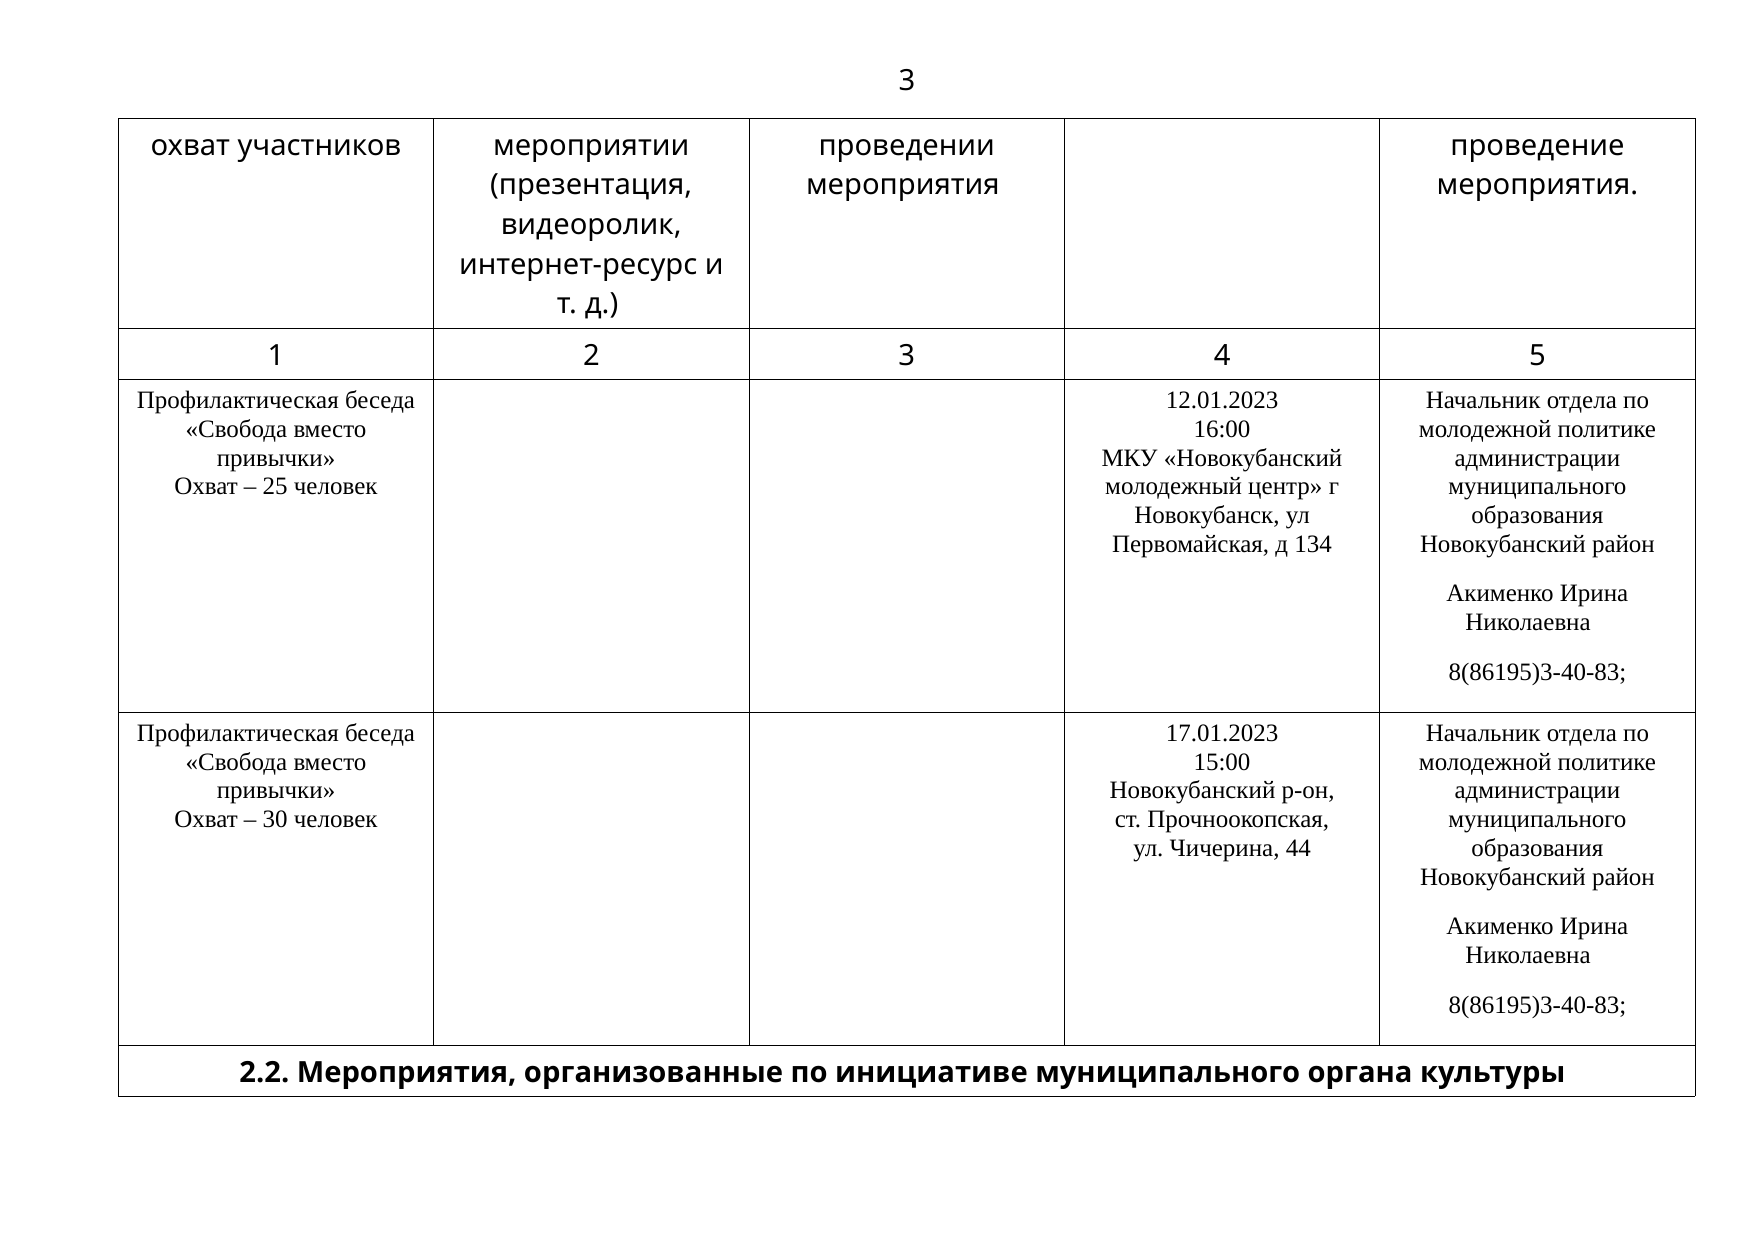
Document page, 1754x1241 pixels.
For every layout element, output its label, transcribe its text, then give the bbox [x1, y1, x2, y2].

table_cell 4 [1065, 329, 1379, 379]
table_cell 2.2. Мероприятия, организованные по инициативе муниципального органа культуры [119, 1046, 1695, 1096]
table_cell Начальник отдела по молодежной политике администрации муниципального образования Новокубанский район Акименко Ирина Николаевна 8(86195)3-40-83; [1380, 713, 1695, 1045]
table_cell проведении мероприятия [750, 119, 1064, 328]
table_cell 2 [434, 329, 749, 379]
table_cell охват участников [119, 119, 433, 328]
table_cell 5 [1380, 329, 1695, 379]
table_cell [434, 713, 749, 1045]
table_cell [750, 380, 1064, 712]
table_cell [1065, 119, 1379, 328]
table_cell Профилактическая беседа «Свобода вместо привычки» Охват – 30 человек [119, 713, 433, 1045]
table_cell 17.01.2023 15:00 Новокубанский р-он, ст. Прочноокопская, ул. Чичерина, 44 [1065, 713, 1379, 1045]
table_cell 1 [119, 329, 433, 379]
table_cell [750, 713, 1064, 1045]
table_cell Начальник отдела по молодежной политике администрации муниципального образования Новокубанский район Акименко Ирина Николаевна 8(86195)3-40-83; [1380, 380, 1695, 712]
table_cell проведение мероприятия. [1380, 119, 1695, 328]
table_cell мероприятии (презентация, видеоролик, интернет-ресурс и т. д.) [434, 119, 749, 328]
table_cell 3 [750, 329, 1064, 379]
table_cell Профилактическая беседа «Свобода вместо привычки» Охват – 25 человек [119, 380, 433, 712]
table_cell [434, 380, 749, 712]
table_cell 12.01.2023 16:00 МКУ «Новокубанский молодежный центр» г Новокубанск, ул Первомайская, д 134 [1065, 380, 1379, 712]
